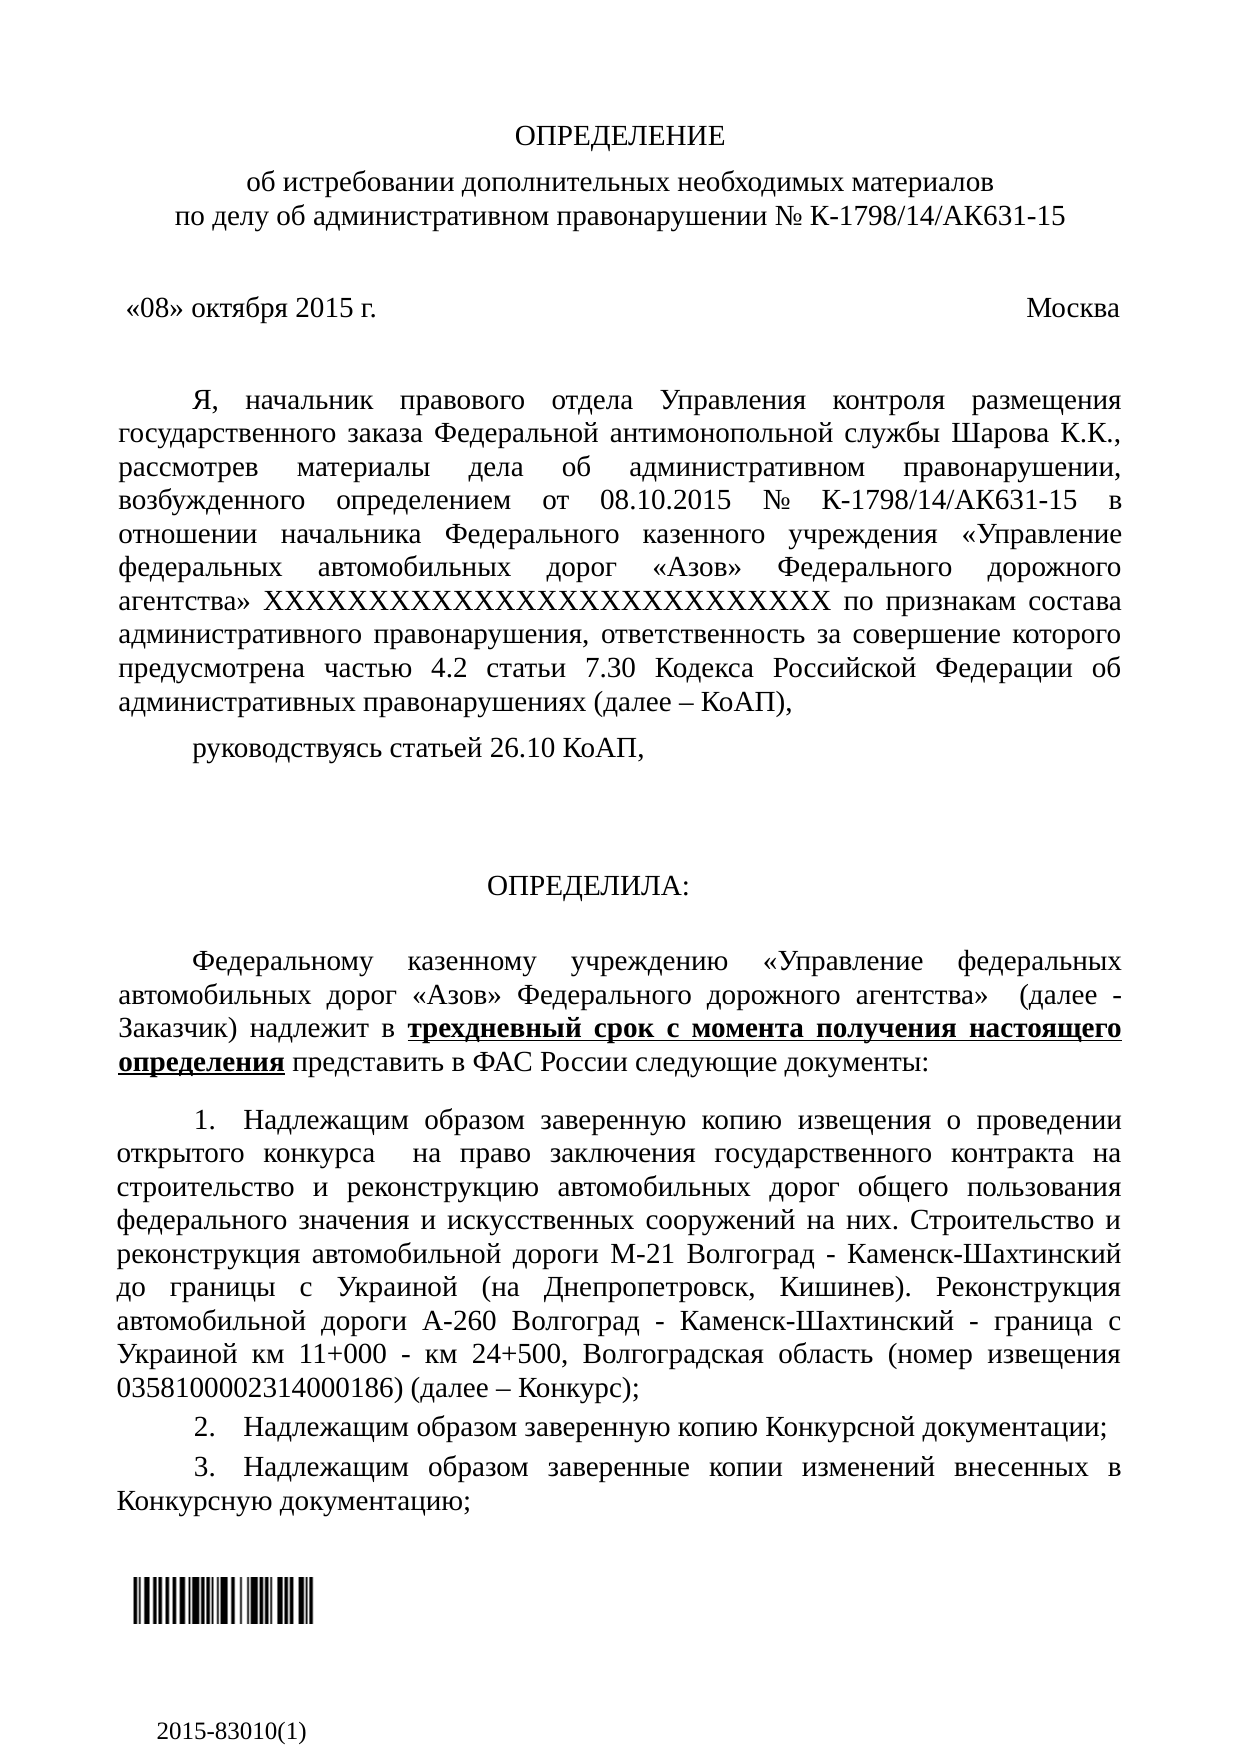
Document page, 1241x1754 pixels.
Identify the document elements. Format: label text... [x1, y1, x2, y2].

text ОПРЕДЕЛИЛА: [413, 868, 1122, 901]
list Надлежащим образом заверенную копию извещения о проведении открытого конкурса на право заключения государственного контракта на строительство и реконструкцию автомобильных дорог общего пользования федерального значения и искусственных сооружений на них. Строительство и реконструкция автомобильной дороги М-21 Волгоград - Каменск-Шахтинский до границы с Украиной (на Днепропетровск, Кишинев). Реконструкция автомобильной дороги А-260 Волгоград - Каменск-Шахтинский - граница с Украиной км 11+000 - км 24+500, Волгоградская область (номер извещения 0358100002314000186) (далее – Конкурс); [116, 1102, 1122, 1404]
text Я, начальник правового отдела Управления контроля размещения государственного заказа Федеральной антимонопольной службы Шарова К.К., рассмотрев материалы дела об административном правонарушении, возбужденного определением от 08.10.2015 № К-1798/14/АК631-15 в отношении начальника Федерального казенного учреждения «Управление федеральных автомобильных дорог «Азов» Федерального дорожного агентства» XXXXXXXXXXXXXXXXXXXXXXXXXXX по признакам состава административного правонарушения, ответственность за совершение которого предусмотрена частью 4.2 статьи 7.30 Кодекса Российской Федерации об административных правонарушениях (далее – КоАП), [118, 382, 1122, 717]
text Федеральному казенному учреждению «Управление федеральных автомобильных дорог «Азов» Федерального дорожного агентства» (далее - Заказчик) надлежит в трехдневный срок с момента получения настоящего определения представить в ФАС России следующие документы: [118, 943, 1122, 1078]
text ОПРЕДЕЛЕНИЕ [118, 118, 1122, 152]
picture [118, 1577, 331, 1624]
text руководствуясь статьей 26.10 КоАП, [118, 730, 1122, 763]
list Надлежащим образом заверенную копию Конкурсной документации; [116, 1409, 1122, 1443]
text об истребовании дополнительных необходимых материалов по делу об административном правонарушении № К-1798/14/АК631-15 [118, 164, 1122, 231]
text «08» октября 2015 г. Москва [118, 290, 1122, 323]
list Надлежащим образом заверенные копии изменений внесенных в Конкурсную документацию; [116, 1449, 1122, 1516]
